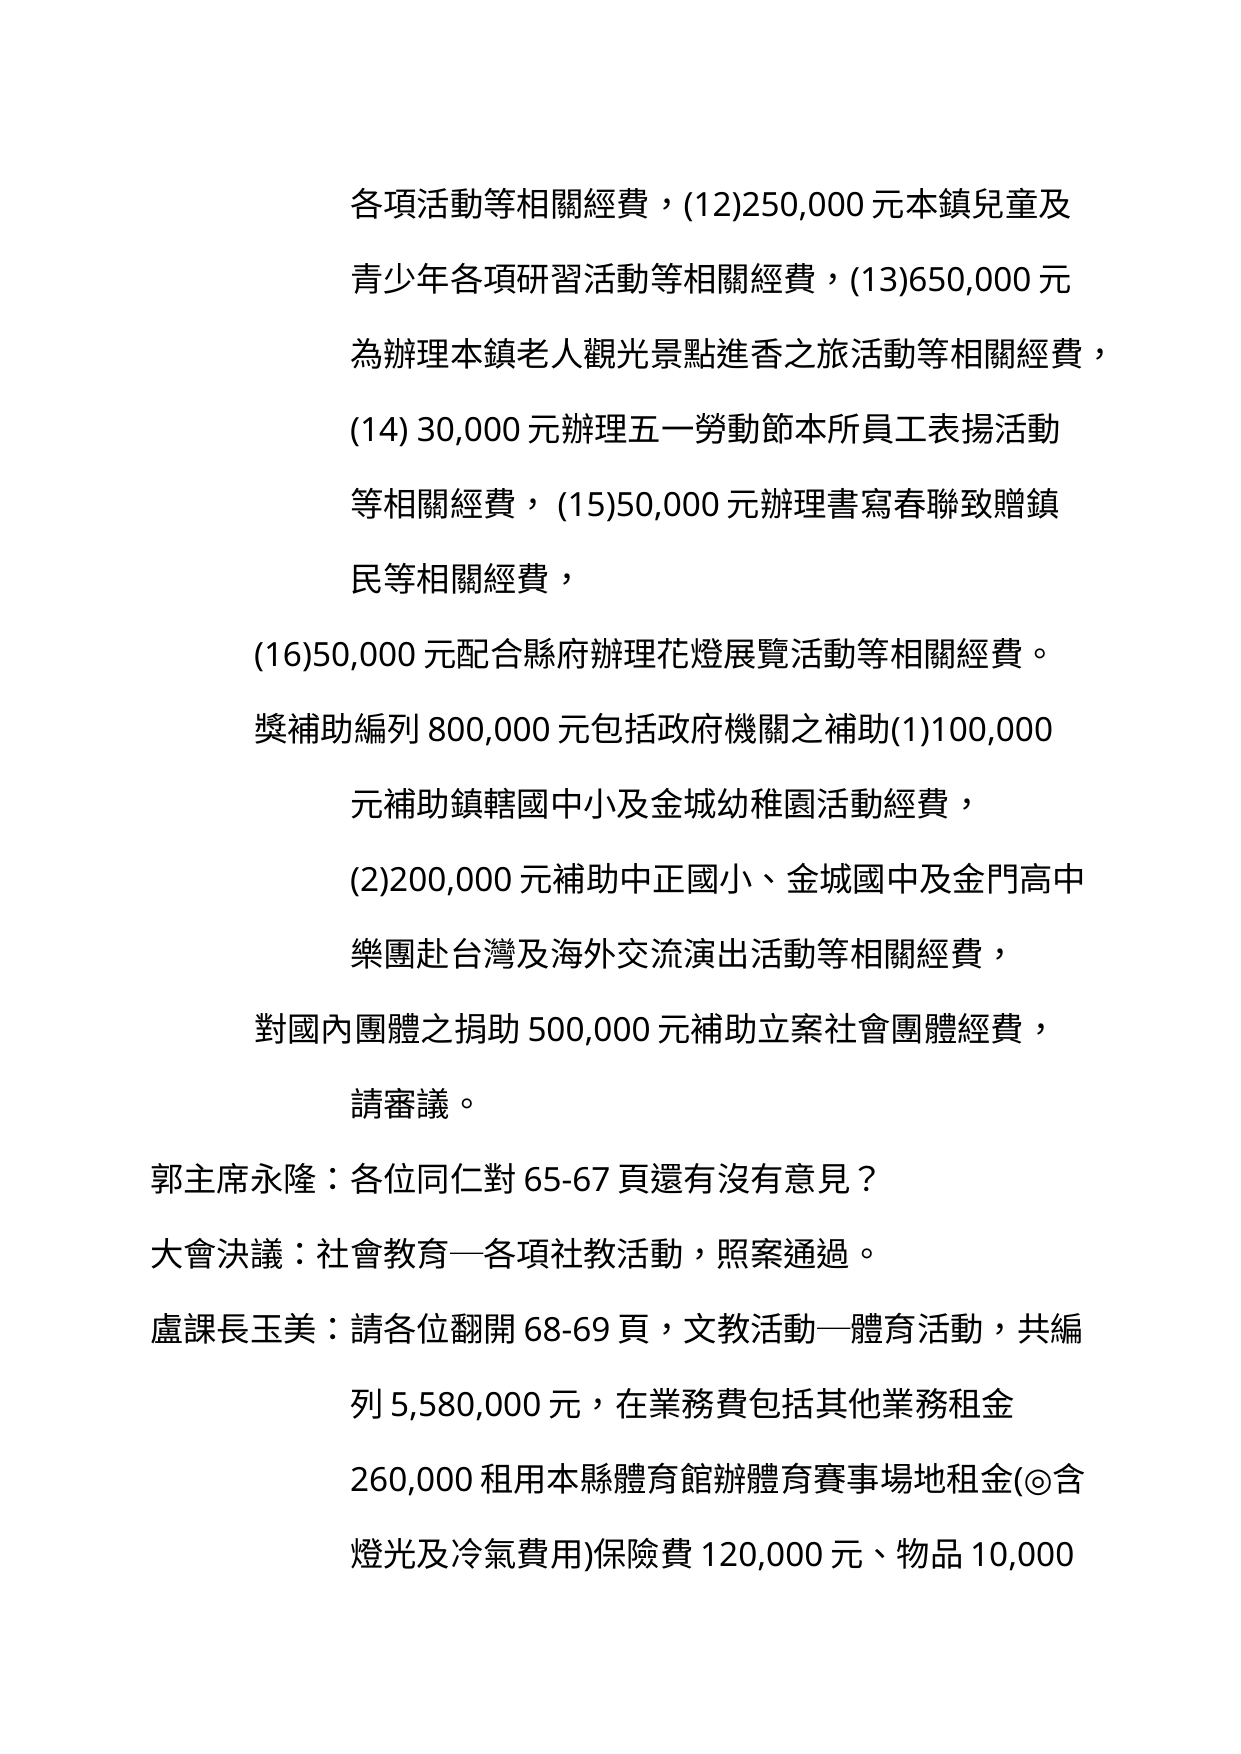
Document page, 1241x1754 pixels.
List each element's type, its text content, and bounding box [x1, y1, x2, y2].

text 郭主席永隆：各位同仁對65-67頁還有沒有意見？ [150, 1139, 1090, 1214]
text 大會決議：社會教育─各項社教活動，照案通過。 [150, 1214, 1090, 1289]
text 盧課長玉美：請各位翻開68-69頁，文教活動─體育活動，共編列5,580,000元，在業務費包括其他業務租金260,000租用本縣體育館辦體育賽事場地租金(◎含燈光及冷氣費用)保險費120,000元、物品10,000元，一般事務費(1)2,000,000元辦理2024 (33)屆金城盃籃球邀請賽活動經費，(2)150,000元，元旦升旗典禮等相關活動經費，(3)160,000元代表本鎮組隊參加各項體育活動等相關經費，(4)180，000元辦理本鎮第22屆金城盃慢速壘球邀請賽 活動經費，(5)150,000元辦理第26屆金城盃羽球邀請賽活動經費，(6)150,000元辦理本鎮第23屆金城盃桌球邀請賽活動經費，(7)120,000元辦理本鎮第22屆金城盃網球邀請賽活動經費，(8)30,000元參加縣府辦理端午節划龍舟競賽活動經費，(9)120,000元辦理本鎮第13屆金城盃木球邀請賽活動經費，(10)2,00,000元組隊參加24屆金門縣運動會及113年身障運會 (101) 120,000元設施及機械設備養護費102-106年購置之簡易運動器材養護費。(12)大陸地區旅10,000元為本鎮幹部配合地區各單項系列運動邀請參加大陸地區年度各項文化、社教體育活動等相關旅費，恭請審議。 [150, 1289, 1090, 1589]
text (16)50,000元配合縣府辦理花燈展覽活動等相關經費。 [150, 614, 1090, 689]
text 獎補助編列800,000元包括政府機關之補助(1)100,000元補助鎮轄國中小及金城幼稚園活動經費，(2)200,000元補助中正國小、金城國中及金門高中樂團赴台灣及海外交流演出活動等相關經費， [150, 689, 1090, 989]
text 對國內團體之捐助500,000元補助立案社會團體經費，請審議。 [150, 989, 1090, 1139]
text 盧課長玉美：請翻開66-67頁，社會教育─各項社教活動共編列5,197,000元，業務費編列4,397,000元包括臨時人員酬金629,512元，一般事務費(1)75,000元辦理百歲人瑞致贈活動等相關經費，(2)21,988元為年度各項表揚獎狀框費用，(3)10,500元為本鎮轄區內國中小及金城幼稚園畢業班禮品費，(4)130,000元為模範婦女表揚活動等相關經費，(5)130,000元為優秀青年表揚活動等相關經費，(6)800,000元為辦理本鎮轄區國小及金城幼稚園兒童節活動費用，(7)130,000元為模範母親表揚活動等相關經費，(8)130,000元為模範父親表揚活動等相關經費，(9)130,000元為模範老人及敬老楷模表揚等相關經費，(10)200,000元為教師節敬師活動等相關經費，(11)500,000元配合機關及團體辦理各項活動等相關經費，(12)250,000元本鎮兒童及青少年各項研習活動等相關經費，(13)650,000元為辦理本鎮老人觀光景點進香之旅活動等相關經費，(14) 30,000元辦理五一勞動節本所員工表揚活動等相關經費， (15)50,000元辦理書寫春聯致贈鎮民等相關經費， [150, 164, 1090, 614]
